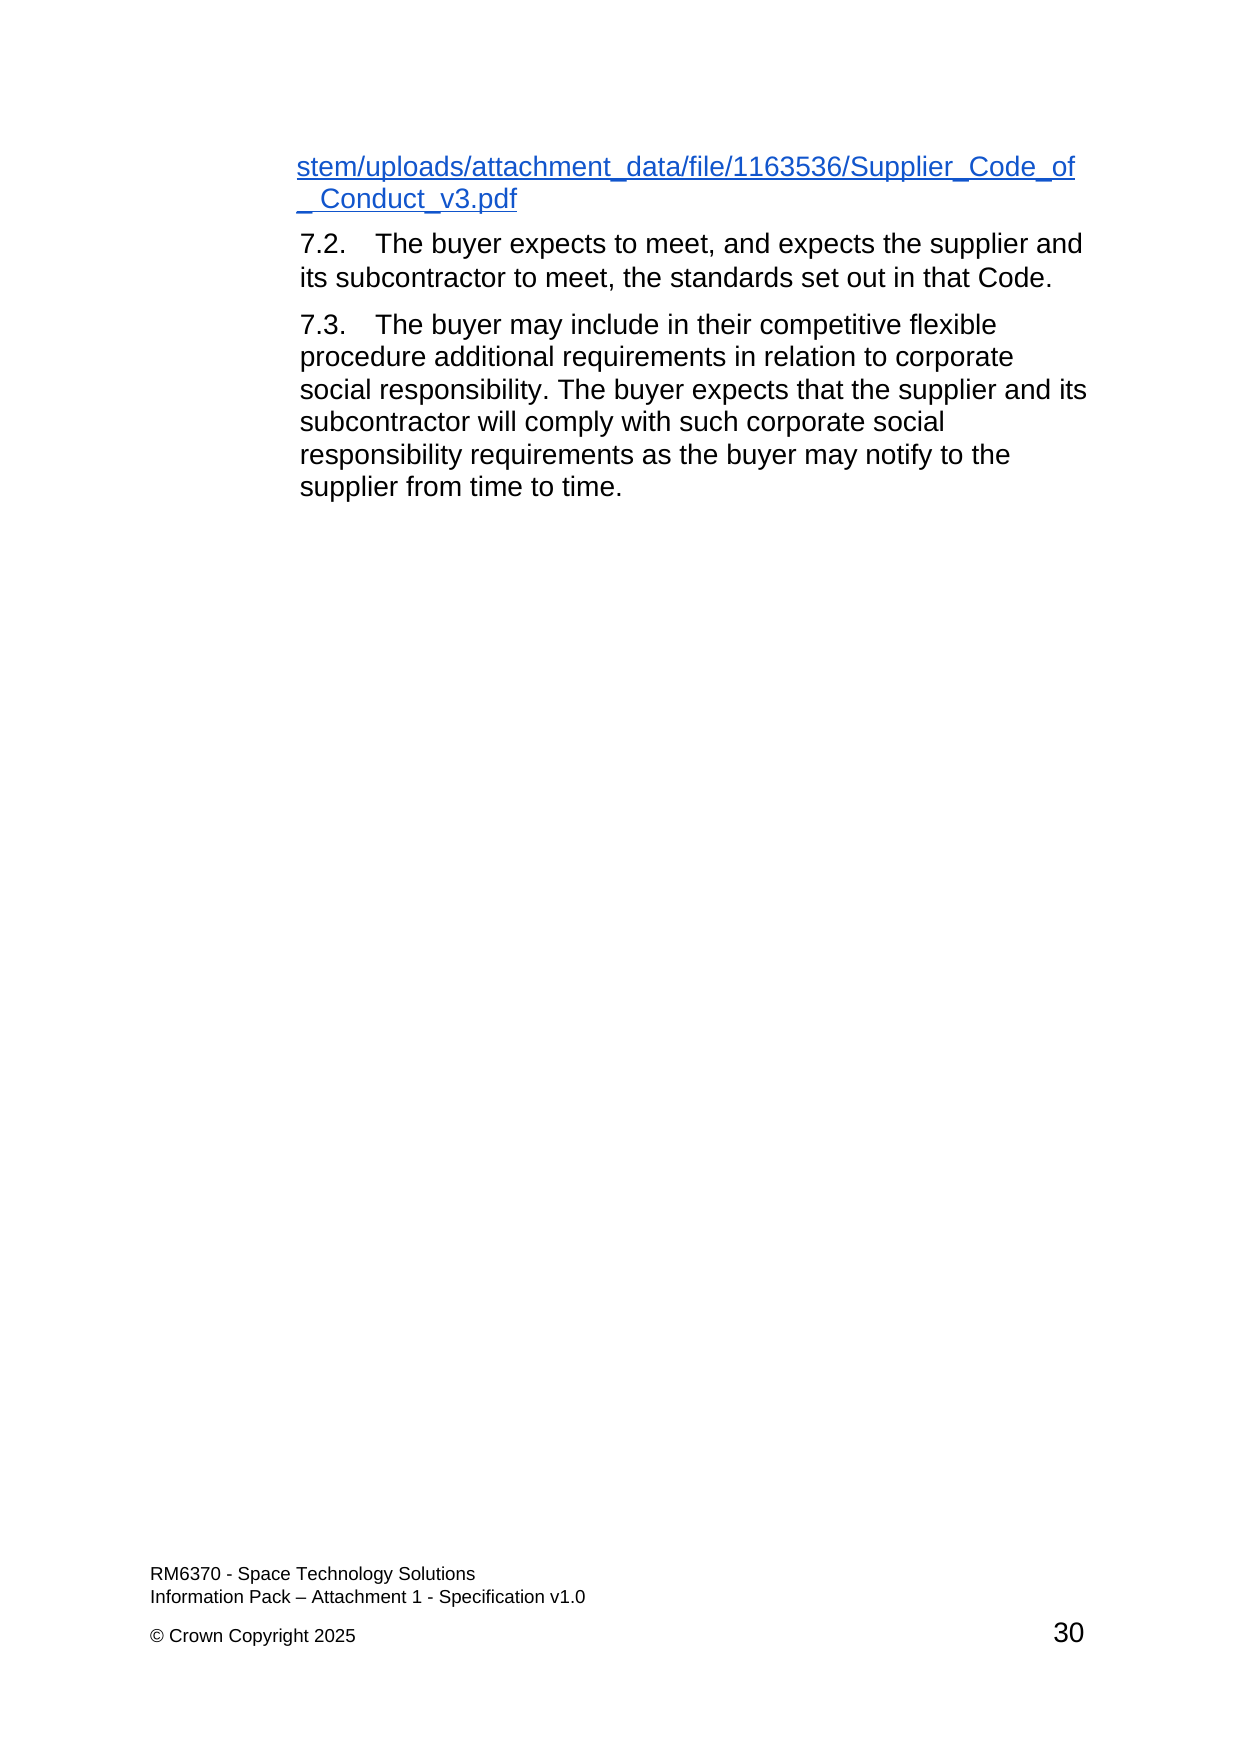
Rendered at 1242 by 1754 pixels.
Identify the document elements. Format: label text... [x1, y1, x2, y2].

text 7.2. The buyer expects to meet, and expects the supplier and its subcontractor to meet, the standards set out in that Code. [299, 227, 1089, 293]
text 7.3. The buyer may include in their competitive flexible procedure additional requirements in relation to corporate social responsibility. The buyer expects that the supplier and its subcontractor will comply with such corporate social responsibility requirements as the buyer may notify to the supplier from time to time. [299, 308, 1089, 502]
text stem/uploads/attachment_data/file/1163536/Supplier_Code_of_ Conduct_v3.pdf [295, 150, 1089, 215]
